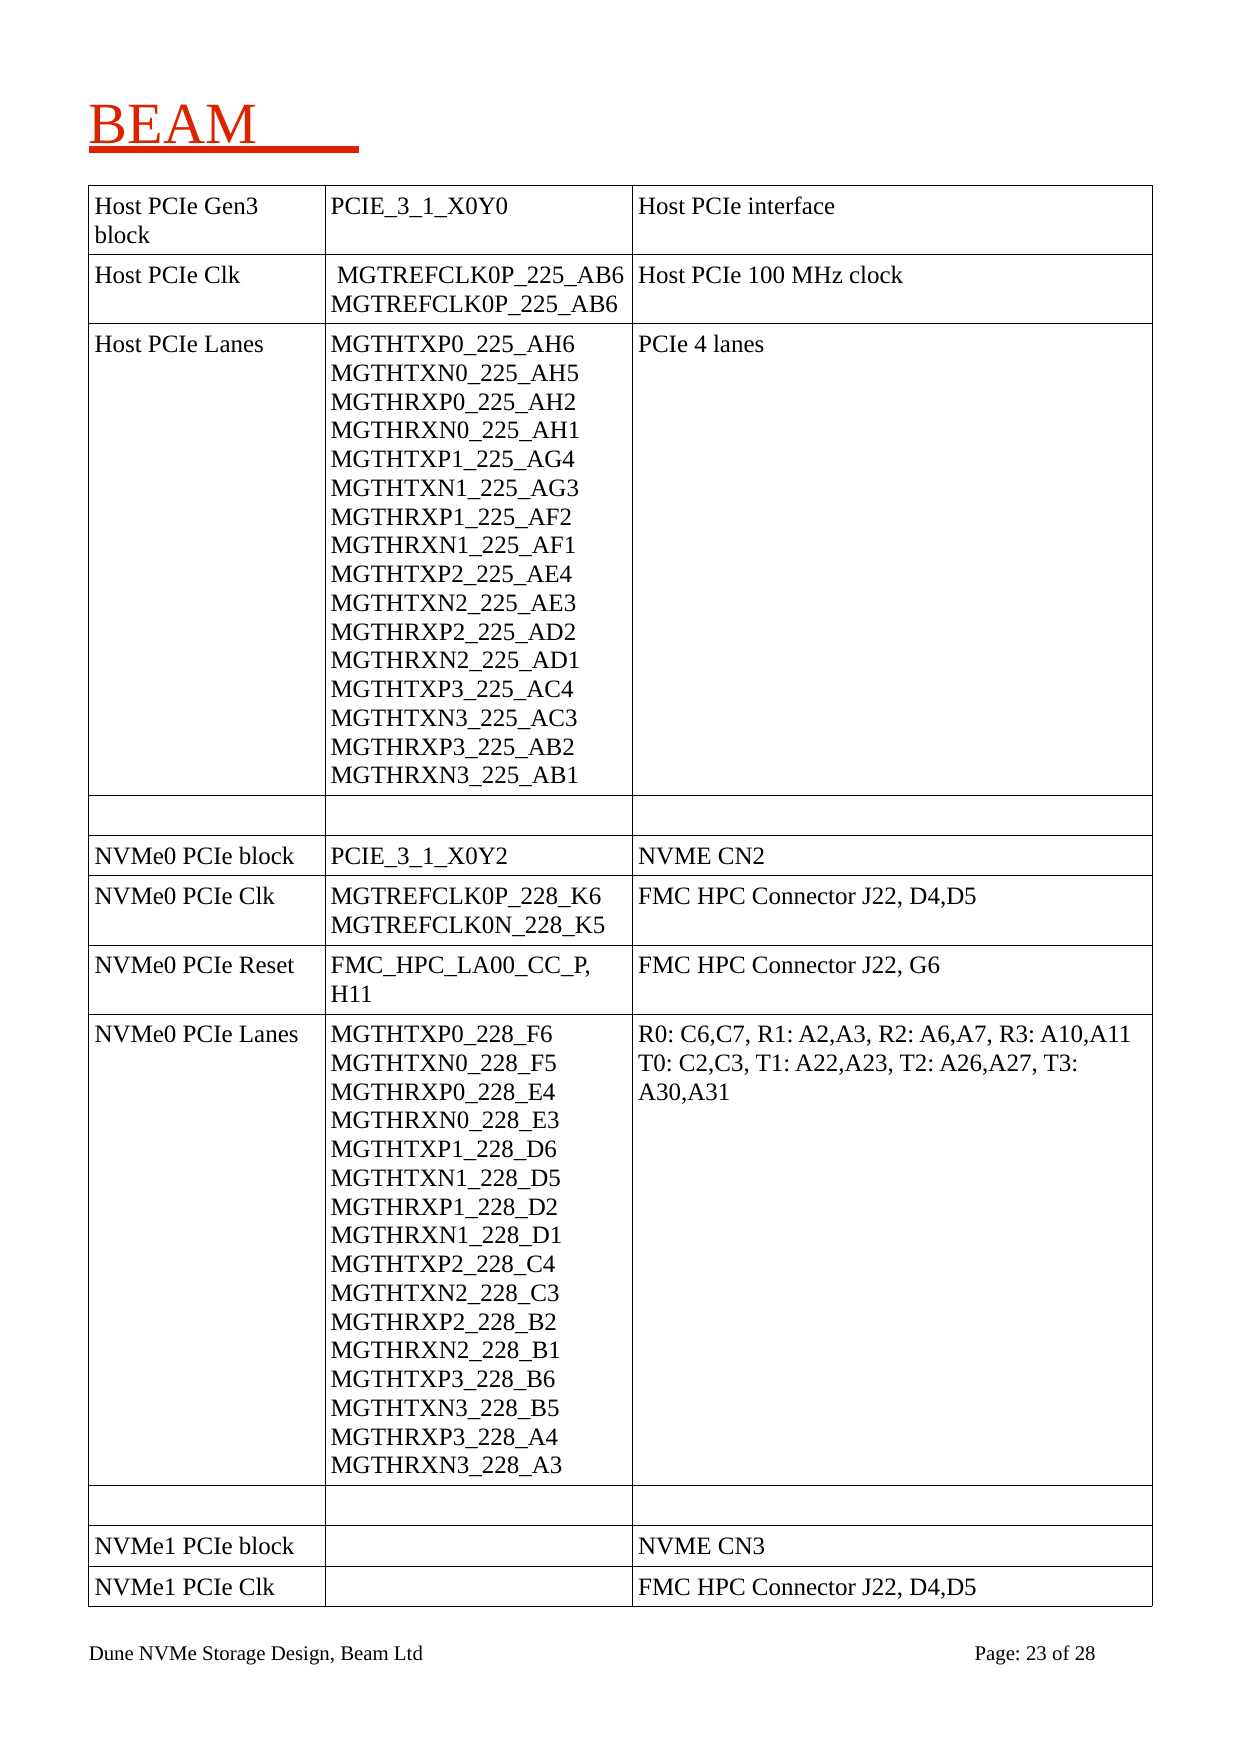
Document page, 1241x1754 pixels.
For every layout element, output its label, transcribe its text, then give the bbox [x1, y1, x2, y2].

table_cell [326, 1486, 632, 1525]
table_cell PCIE_3_1_X0Y2 [326, 836, 632, 875]
table_cell FMC_HPC_LA00_CC_P, H11 [326, 946, 632, 1013]
table_cell MGTREFCLK0P_228_K6 MGTREFCLK0N_228_K5 [326, 876, 632, 944]
table_cell NVMe0 PCIe Clk [89, 876, 325, 944]
table_cell MGTHTXP0_225_AH6 MGTHTXN0_225_AH5 MGTHRXP0_225_AH2 MGTHRXN0_225_AH1 MGTHTXP1_225_AG4 MGTHTXN1_225_AG3 MGTHRXP1_225_AF2 MGTHRXN1_225_AF1 MGTHTXP2_225_AE4 MGTHTXN2_225_AE3 MGTHRXP2_225_AD2 MGTHRXN2_225_AD1 MGTHTXP3_225_AC4 MGTHTXN3_225_AC3 MGTHRXP3_225_AB2 MGTHRXN3_225_AB1 [326, 324, 632, 795]
table_cell [326, 1567, 632, 1606]
table_cell Host PCIe Lanes [89, 324, 325, 795]
table_cell PCIe 4 lanes [633, 324, 1152, 795]
table_cell [633, 1486, 1152, 1525]
table_cell Host PCIe Clk [89, 255, 325, 323]
table_cell PCIE_3_1_X0Y0 [326, 186, 632, 254]
table_cell [89, 796, 325, 835]
table_cell [89, 1486, 325, 1525]
table_cell NVMe0 PCIe Lanes [89, 1015, 325, 1485]
table_cell NVME CN2 [633, 836, 1152, 875]
table_cell R0: C6,C7, R1: A2,A3, R2: A6,A7, R3: A10,A11 T0: C2,C3, T1: A22,A23, T2: A26,A27, T3: A30,A31 [633, 1015, 1152, 1485]
table_cell [326, 796, 632, 835]
table_cell NVME CN3 [633, 1526, 1152, 1566]
table_cell Host PCIe interface [633, 186, 1152, 254]
table_cell NVMe0 PCIe Reset [89, 946, 325, 1013]
table_cell FMC HPC Connector J22, G6 [633, 946, 1152, 1013]
table_cell NVMe1 PCIe Clk [89, 1567, 325, 1606]
table_cell Host PCIe 100 MHz clock [633, 255, 1152, 323]
table_cell [326, 1526, 632, 1566]
table_cell [633, 796, 1152, 835]
table_cell NVMe1 PCIe block [89, 1526, 325, 1566]
table_cell FMC HPC Connector J22, D4,D5 [633, 1567, 1152, 1606]
table_cell MGTHTXP0_228_F6 MGTHTXN0_228_F5 MGTHRXP0_228_E4 MGTHRXN0_228_E3 MGTHTXP1_228_D6 MGTHTXN1_228_D5 MGTHRXP1_228_D2 MGTHRXN1_228_D1 MGTHTXP2_228_C4 MGTHTXN2_228_C3 MGTHRXP2_228_B2 MGTHRXN2_228_B1 MGTHTXP3_228_B6 MGTHTXN3_228_B5 MGTHRXP3_228_A4 MGTHRXN3_228_A3 [326, 1015, 632, 1485]
table_cell Host PCIe Gen3 block [89, 186, 325, 254]
table_cell MGTREFCLK0P_225_AB6 MGTREFCLK0P_225_AB6 [326, 255, 632, 323]
table_cell NVMe0 PCIe block [89, 836, 325, 875]
table_cell FMC HPC Connector J22, D4,D5 [633, 876, 1152, 944]
